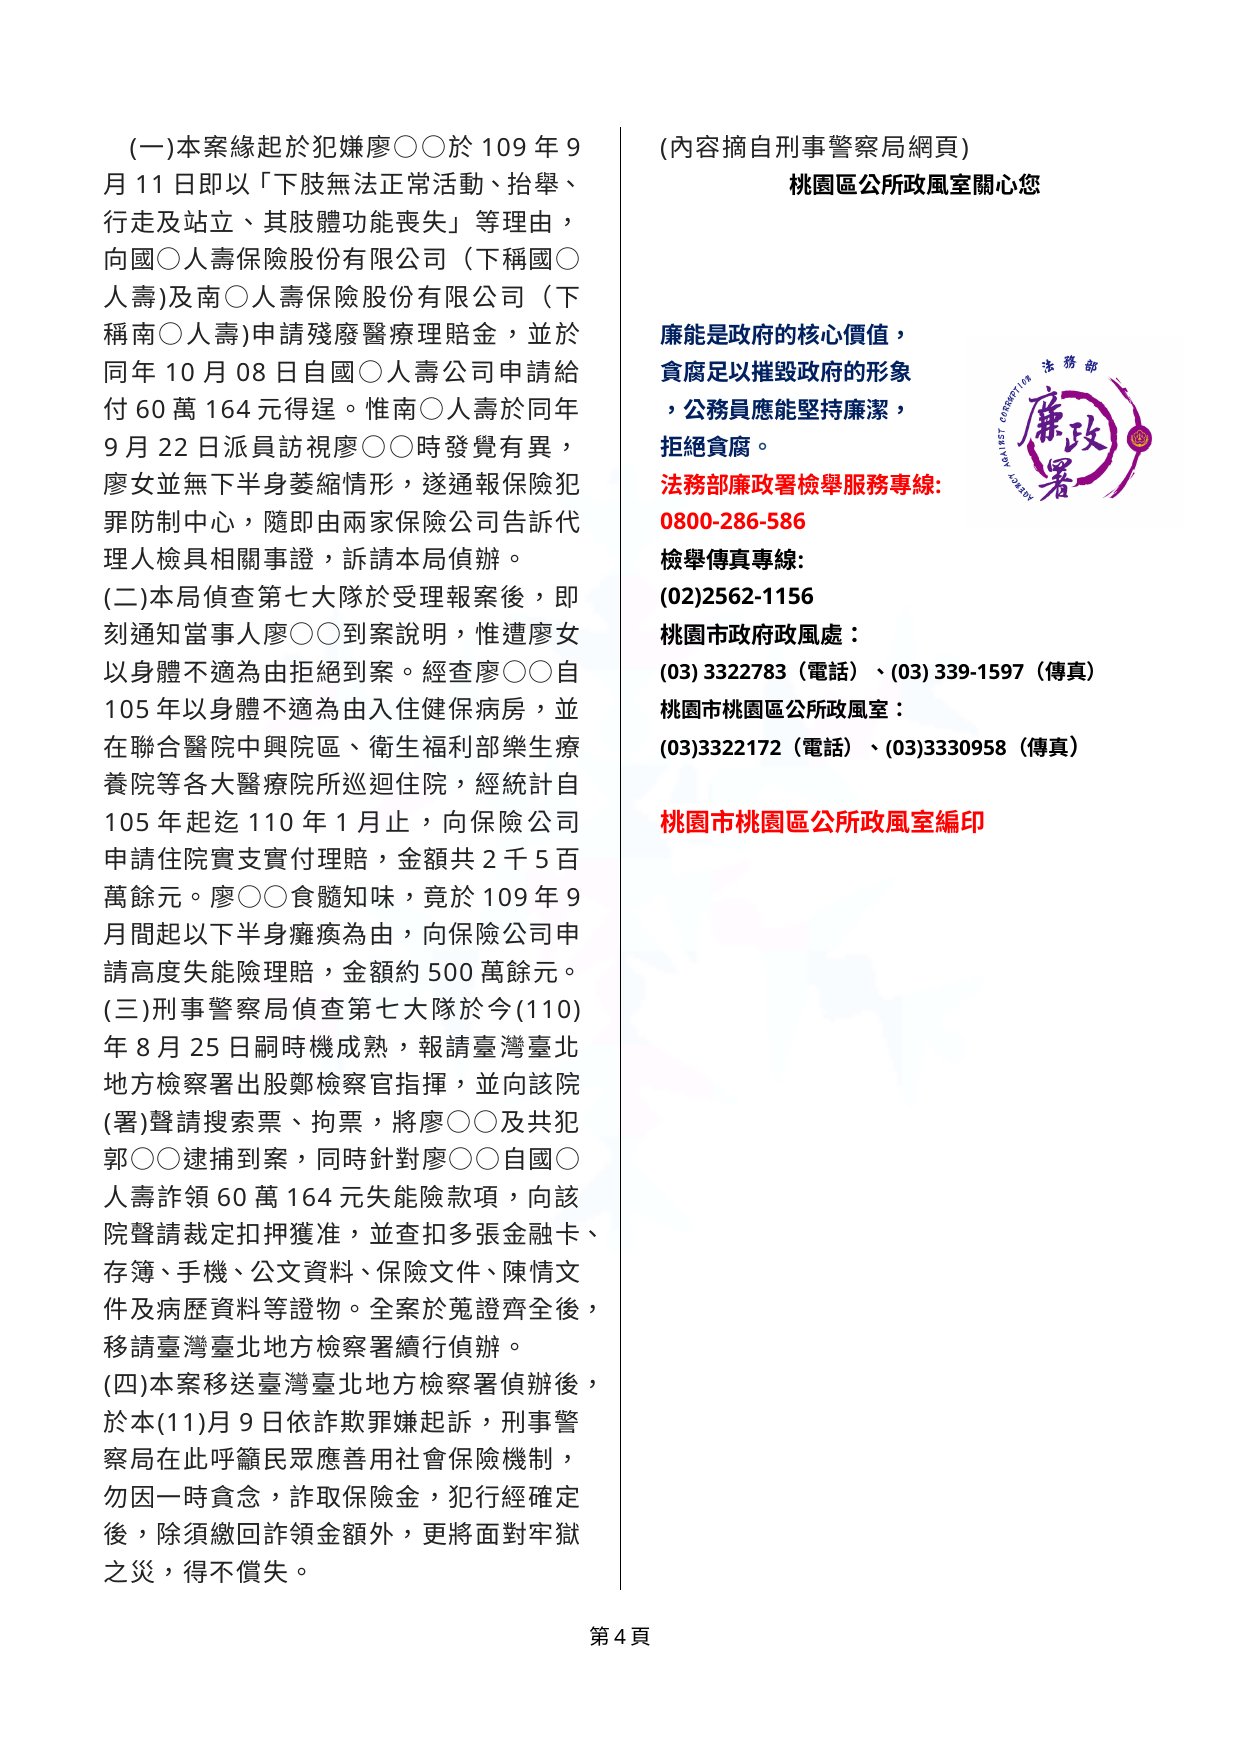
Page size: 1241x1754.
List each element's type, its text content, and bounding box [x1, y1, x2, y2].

text (03) 3322783（電話）、(03) 339-1597（傳真） [1089, 652, 1137, 689]
text (二)本局偵查第七大隊於受理報案後，即刻通知當事人廖○○到案說明，惟遭廖女以身體不適為由拒絕到案。經查廖○○自105年以身體不適為由入住健保病房，並在聯合醫院中興院區、衛生福利部樂生療養院等各大醫療院所巡迴住院，經統計自105年起迄110年1月止，向保險公司申請住院實支實付理賠，金額共2千5百萬餘元。廖○○食髓知味，竟於109年9月間起以下半身癱瘓為由，向保險公司申請高度失能險理賠，金額約500萬餘元。 [103, 577, 152, 989]
text (03)3322172（電話）、(03)3330958（傳真） [1089, 727, 1137, 764]
text 桃園市桃園區公所政風室編印 [1089, 802, 1137, 839]
text (一)本案緣起於犯嫌廖○○於109年9月11日即以「下肢無法正常活動、抬舉、行走及站立、其肢體功能喪失」等理由，向國○人壽保險股份有限公司（下稱國○人壽)及南○人壽保險股份有限公司（下稱南○人壽)申請殘廢醫療理賠金，並於同年10月08日自國○人壽公司申請給付60萬164元得逞。惟南○人壽於同年9月22日派員訪視廖○○時發覺有異，廖女並無下半身萎縮情形，遂通報保險犯罪防制中心，隨即由兩家保險公司告訴代理人檢具相關事證，訴請本局偵辦。 [103, 127, 581, 577]
text 貪腐足以摧毀政府的形象 [660, 352, 965, 389]
text 檢舉傳真專線: [1089, 539, 1137, 577]
text 桃園市桃園區公所政風室： [1089, 689, 1137, 727]
text 桃園區公所政風室關心您 [660, 164, 1137, 202]
text 桃園市政府政風處： [1089, 614, 1137, 652]
text 廉能是政府的核心價值， [660, 314, 1185, 352]
picture [965, 335, 1185, 530]
text (02)2562-1156 [1089, 577, 1137, 614]
text (三)刑事警察局偵查第七大隊於今(110)年8月25日嗣時機成熟，報請臺灣臺北地方檢察署出股鄭檢察官指揮，並向該院(署)聲請搜索票、拘票，將廖○○及共犯郭○○逮捕到案，同時針對廖○○自國○人壽詐領60萬164元失能險款項，向該院聲請裁定扣押獲准，並查扣多張金融卡、存簿、手機、公文資料、保險文件、陳情文件及病歷資料等證物。全案於蒐證齊全後，移請臺灣臺北地方檢察署續行偵辦。 [103, 989, 581, 1364]
text (四)本案移送臺灣臺北地方檢察署偵辦後，於本(11)月9日依詐欺罪嫌起訴，刑事警察局在此呼籲民眾應善用社會保險機制，勿因一時貪念，詐取保險金，犯行經確定後，除須繳回詐領金額外，更將面對牢獄之災，得不償失。 [103, 1364, 581, 1589]
text (內容摘自刑事警察局網頁) [660, 127, 1137, 164]
